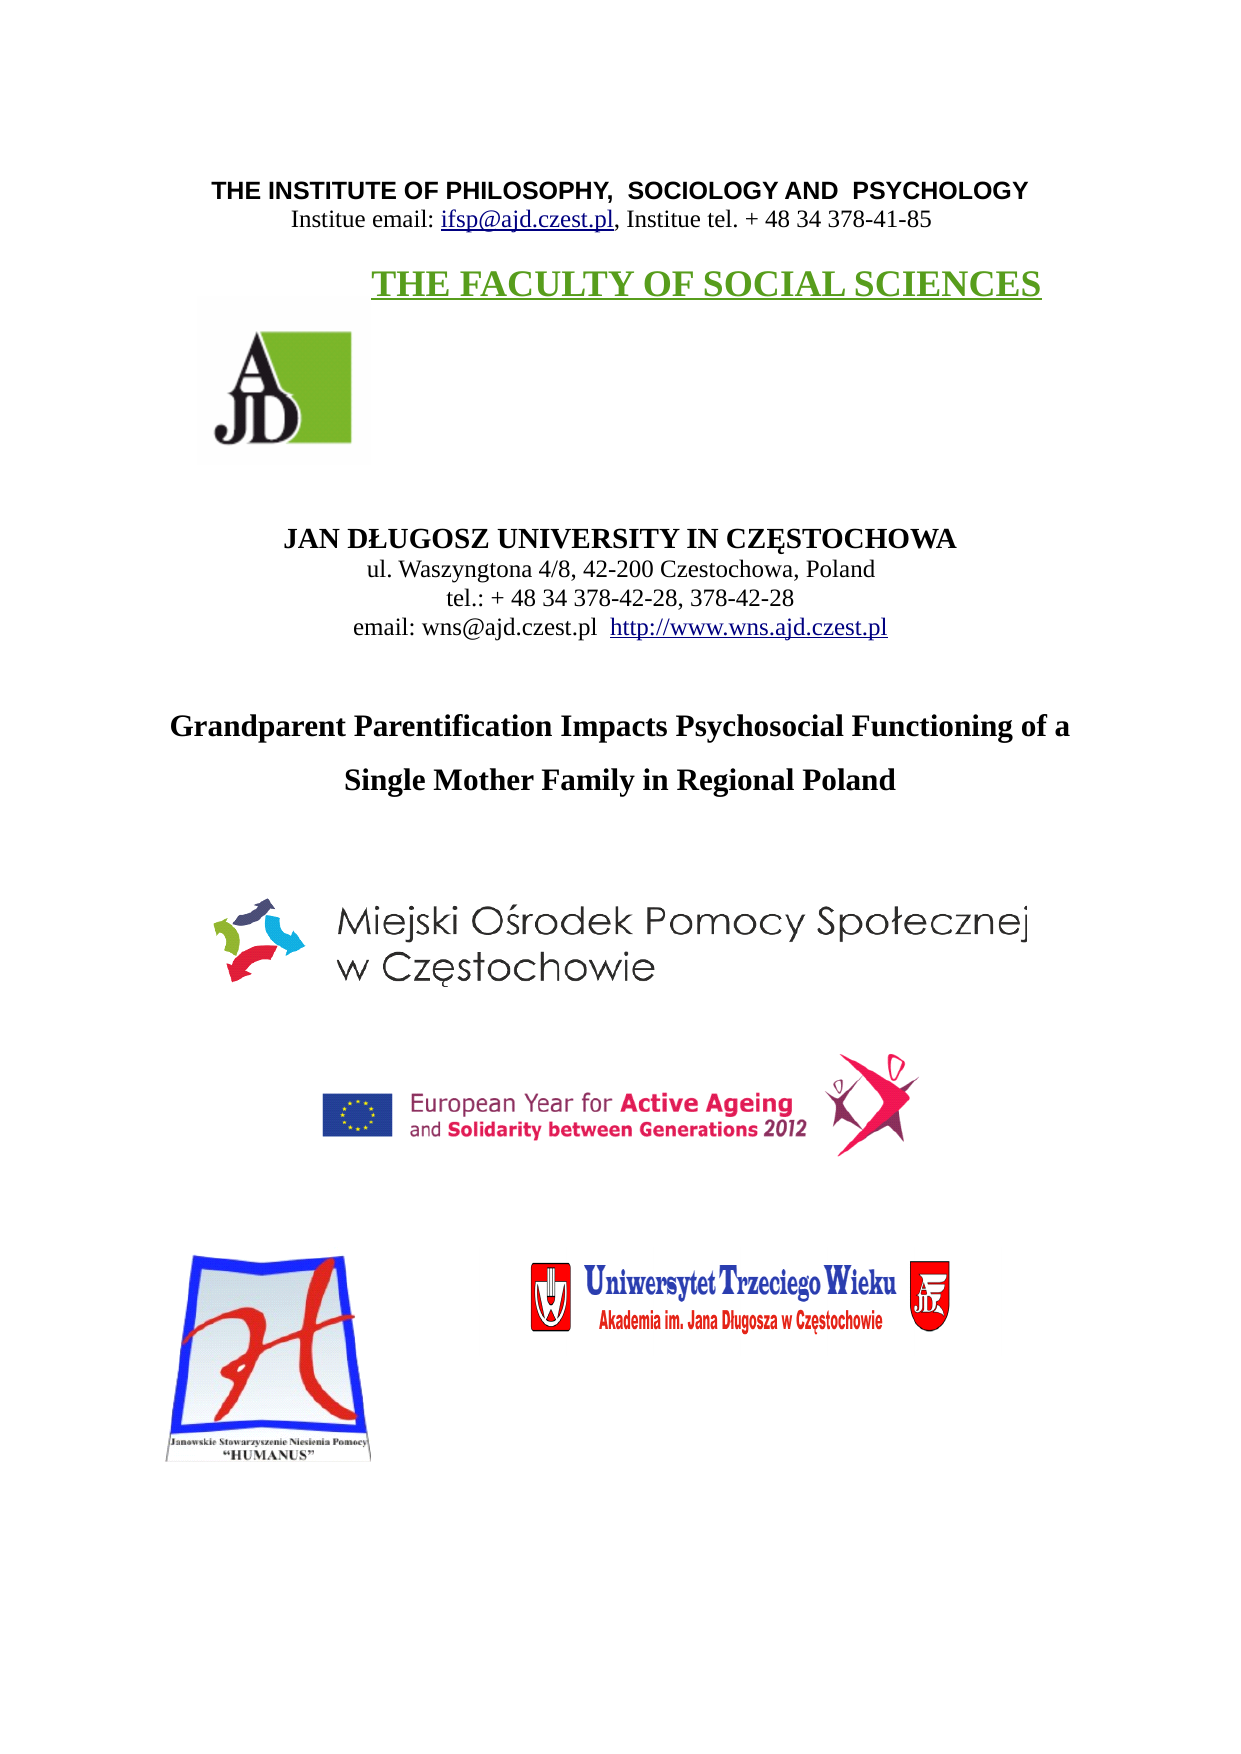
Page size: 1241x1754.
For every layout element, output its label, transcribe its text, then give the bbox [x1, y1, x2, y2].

text tel.: + 48 34 378-42-28, 378-42-28 [148, 583, 1093, 612]
text Institue email: ifsp@ajd.czest.pl, Institue tel. + 48 34 378-41-85 [148, 204, 1074, 233]
text ul. Waszyngtona 4/8, 42-200 Czestochowa, Poland [148, 554, 1094, 583]
text email: wns@ajd.czest.pl http://www.wns.ajd.czest.pl [148, 612, 1093, 641]
text Grandparent Parentification Impacts Psychosocial Functioning of a Single Mother Family in Regional Poland [148, 707, 1093, 797]
text THE FACULTY OF SOCIAL SCIENCES [148, 261, 1091, 465]
text JAN DŁUGOSZ UNIVERSITY IN CZĘSTOCHOWA [148, 521, 1093, 554]
text THE INSTITUTE OF PHILOSOPHY, SOCIOLOGY AND PSYCHOLOGY [148, 176, 1093, 204]
